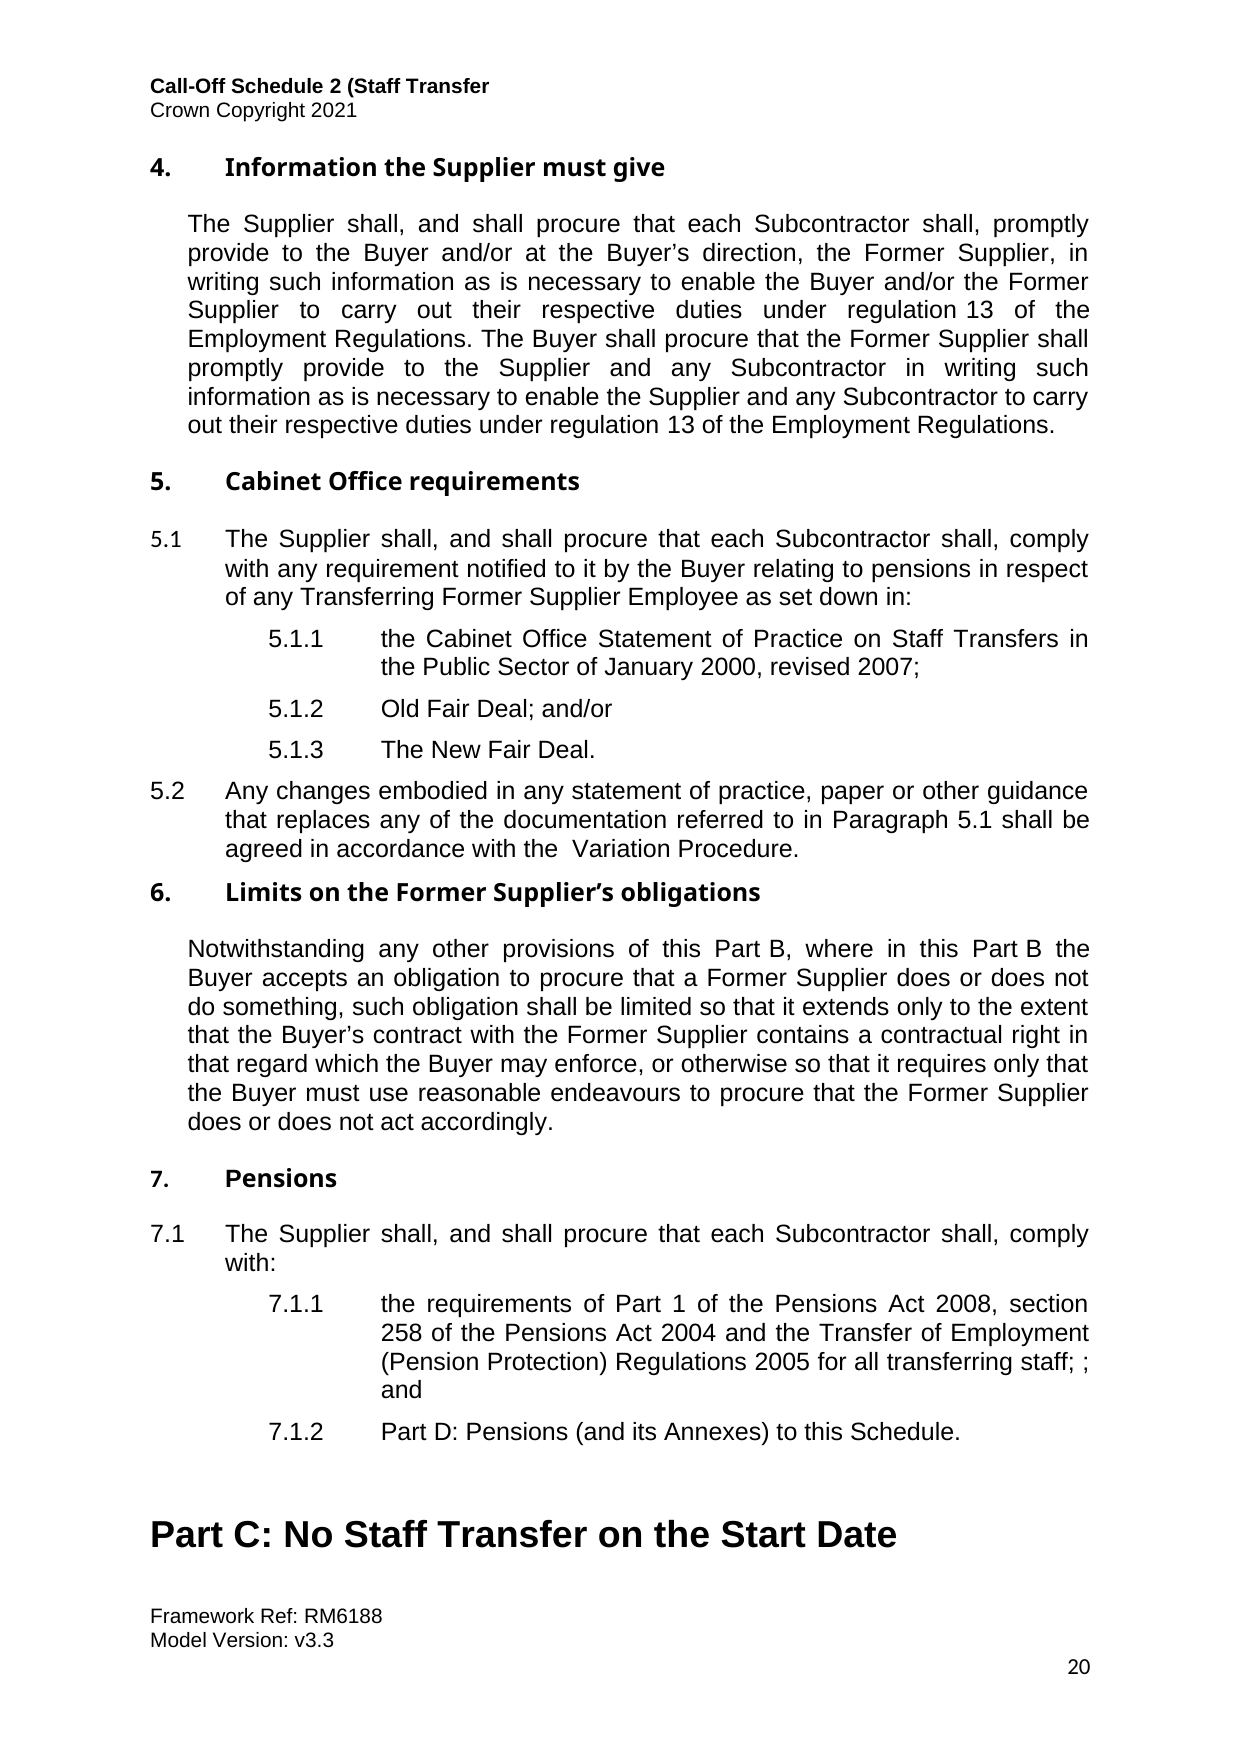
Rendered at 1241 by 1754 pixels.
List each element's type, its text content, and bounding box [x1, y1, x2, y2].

list Limits on the Former Supplier’s obligations [150, 875, 1090, 909]
list the Cabinet Office Statement of Practice on Staff Transfers in the Public Sector of January 2000, revised 2007; [268, 624, 1090, 681]
text The Supplier shall, and shall procure that each Subcontractor shall, promptly provide to the Buyer and/or at the Buyer’s direction, the Former Supplier, in writing such information as is necessary to enable the Buyer and/or the Former Supplier to carry out their respective duties under regulation 13 of the Employment Regulations. The Buyer shall procure that the Former Supplier shall promptly provide to the Supplier and any Subcontractor in writing such information as is necessary to enable the Supplier and any Subcontractor to carry out their respective duties under regulation 13 of the Employment Regulations. [187, 209, 1090, 439]
list The New Fair Deal. [268, 735, 1090, 764]
list the requirements of Part 1 of the Pensions Act 2008, section 258 of the Pensions Act 2004 and the Transfer of Employment (Pension Protection) Regulations 2005 for all transferring staff; ; and [268, 1289, 1090, 1404]
text Notwithstanding any other provisions of this Part B, where in this Part B the Buyer accepts an obligation to procure that a Former Supplier does or does not do something, such obligation shall be limited so that it extends only to the extent that the Buyer’s contract with the Former Supplier contains a contractual right in that regard which the Buyer may enforce, or otherwise so that it requires only that the Buyer must use reasonable endeavours to procure that the Former Supplier does or does not act accordingly. [187, 934, 1090, 1135]
list Cabinet Office requirements [150, 464, 1090, 498]
list Pensions [150, 1160, 1090, 1194]
list Part D: Pensions (and its Annexes) to this Schedule. [268, 1417, 1090, 1446]
list The Supplier shall, and shall procure that each Subcontractor shall, comply with: [150, 1219, 1090, 1277]
subtitle Part C: No Staff Transfer on the Start Date [150, 1512, 1090, 1555]
list Any changes embodied in any statement of practice, paper or other guidance that replaces any of the documentation referred to in Paragraph 5.1 shall be agreed in accordance with the Variation Procedure. [150, 776, 1090, 862]
list The Supplier shall, and shall procure that each Subcontractor shall, comply with any requirement notified to it by the Buyer relating to pensions in respect of any Transferring Former Supplier Employee as set down in: [150, 523, 1090, 611]
list Information the Supplier must give [150, 150, 1090, 184]
list Old Fair Deal; and/or [268, 694, 1090, 722]
